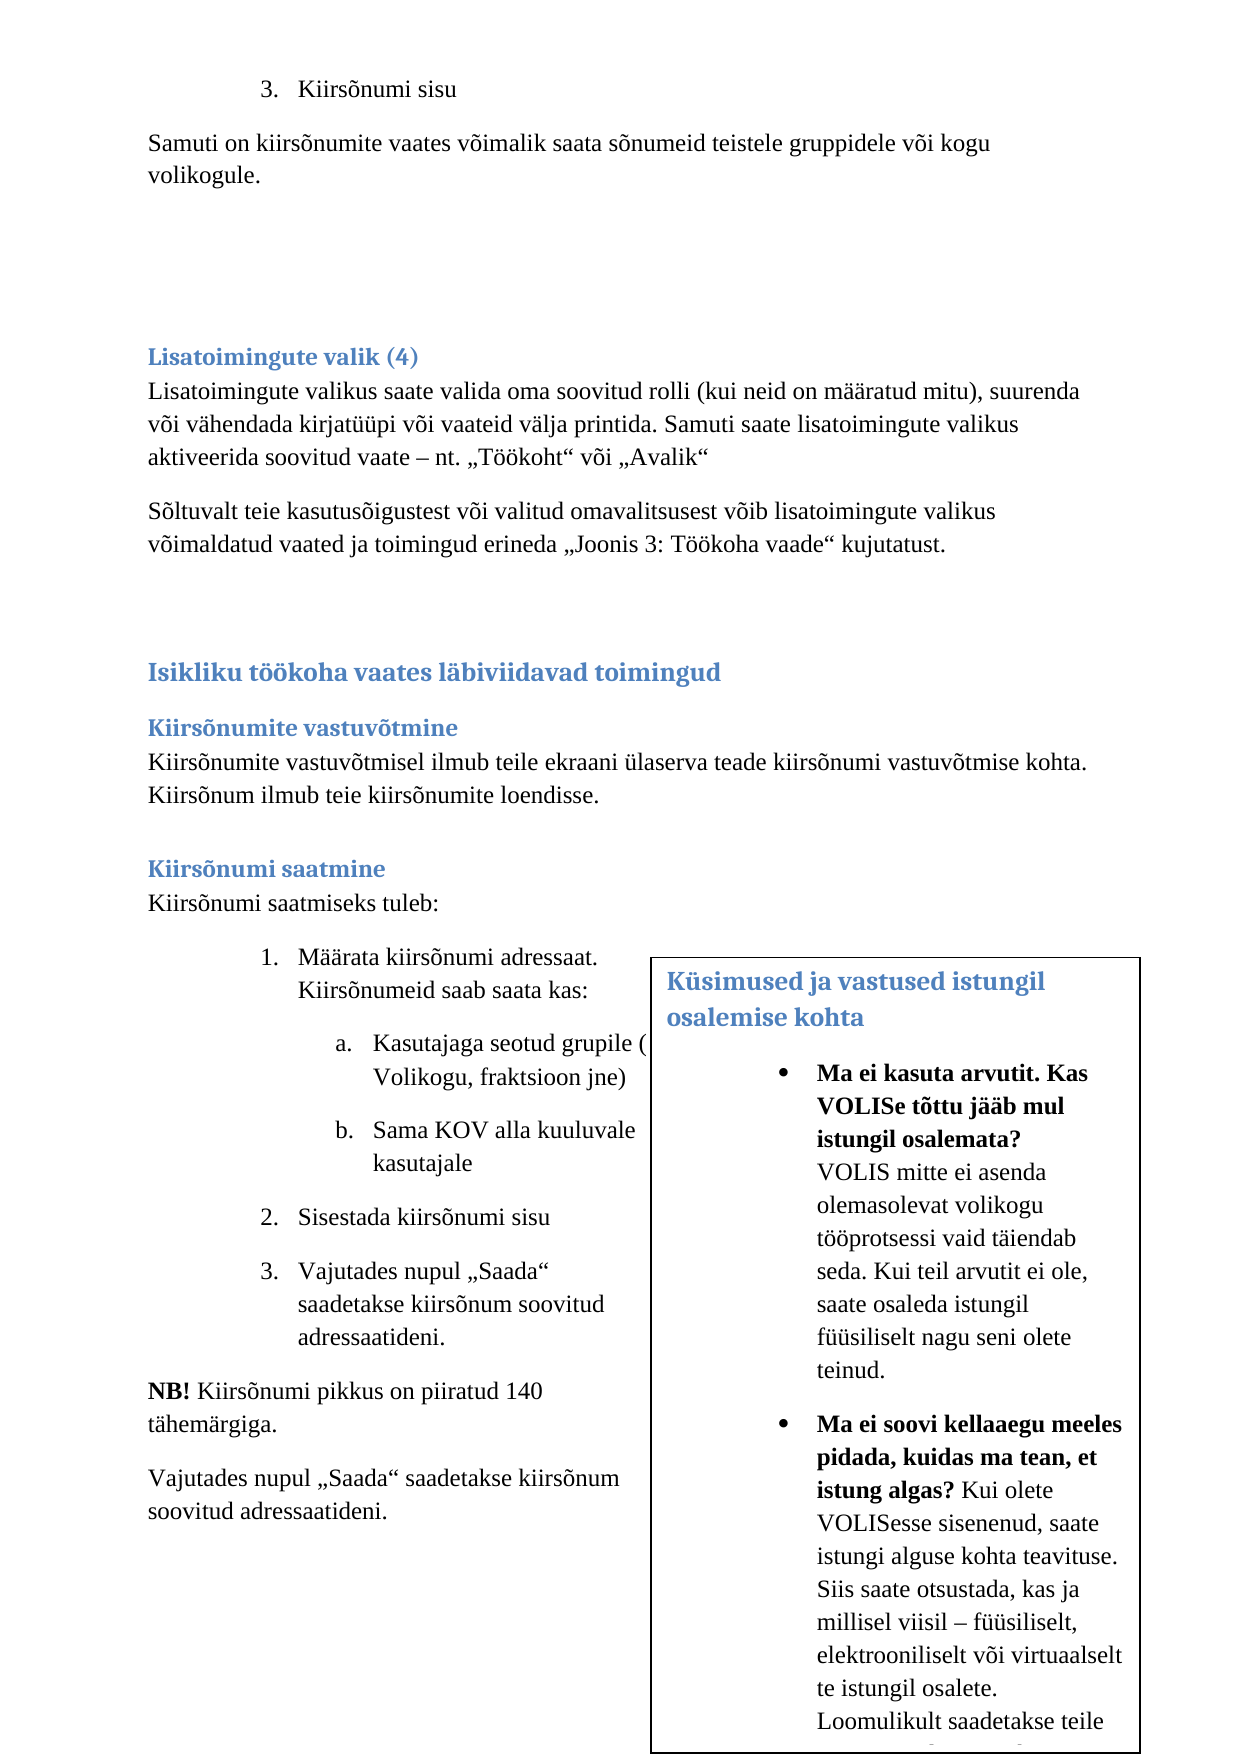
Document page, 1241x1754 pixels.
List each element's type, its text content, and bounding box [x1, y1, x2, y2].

subtitle Kiirsõnumite vastuvõtmine [148, 714, 1093, 743]
text Samuti on kiirsõnumite vaates võimalik saata sõnumeid teistele gruppidele või kogu volikogule. [148, 128, 1093, 189]
text Kiirsõnumi saatmiseks tuleb: [148, 888, 1093, 917]
text Lisatoimingute valikus saate valida oma soovitud rolli (kui neid on määratud mitu), suurenda või vähendada kirjatüüpi või vaateid välja printida. Samuti saate lisatoimingute valikus aktiveerida soovitud vaate – nt. „Töökoht“ või „Avalik“ [148, 376, 1093, 471]
subtitle Kiirsõnumi saatmine [148, 855, 1093, 883]
subtitle Isikliku töökoha vaates läbiviidavad toimingud [148, 657, 1093, 689]
list Küsimused ja vastused istungil osalemise kohta [667, 966, 1124, 1033]
text NB! Kiirsõnumi pikkus on piiratud 140 tähemärgiga. [148, 1376, 650, 1438]
text Vajutades nupul „Saada“ saadetakse kiirsõnum soovitud adressaatideni. [148, 1463, 650, 1525]
list Ma ei kasuta arvutit. Kas VOLISe tõttu jääb mul istungil osalemata? VOLIS mitte ei asenda olemasolevat volikogu tööprotsessi vaid täiendab seda. Kui teil arvutit ei ole, saate osaleda istungil füüsiliselt nagu seni olete teinud. [779, 1058, 1124, 1384]
list Kasutajaga seotud grupile ( Volikogu, fraktsioon jne) [335, 1028, 650, 1090]
list [652, 958, 1139, 1752]
subtitle Lisatoimingute valik (4) [148, 343, 1093, 372]
text Kiirsõnumite vastuvõtmisel ilmub teile ekraani ülaserva teade kiirsõnumi vastuvõtmise kohta. Kiirsõnum ilmub teie kiirsõnumite loendisse. [148, 747, 1093, 809]
list Ma ei soovi kellaaegu meeles pidada, kuidas ma tean, et istung algas? Kui olete VOLISesse sisenenud, saate istungi alguse kohta teavituse. Siis saate otsustada, kas ja millisel viisil – füüsiliselt, elektrooniliselt või virtuaalselt te istungil osalete. Loomulikult saadetakse teile automaatselt istungikutse nagu seaduses ette nähtud. [779, 1409, 1124, 1745]
text Sõltuvalt teie kasutusõigustest või valitud omavalitsusest võib lisatoimingute valikus võimaldatud vaated ja toimingud erineda „Joonis 3: Töökoha vaade“ kujutatust. [148, 496, 1093, 558]
list Vajutades nupul „Saada“ saadetakse kiirsõnum soovitud adressaatideni. [260, 1256, 650, 1351]
list Sisestada kiirsõnumi sisu [260, 1202, 650, 1231]
list Kiirsõnumi sisu [260, 74, 1093, 102]
list Määrata kiirsõnumi adressaat. Kiirsõnumeid saab saata kas: [260, 942, 1093, 1003]
list Sama KOV alla kuuluvale kasutajale [335, 1115, 650, 1177]
